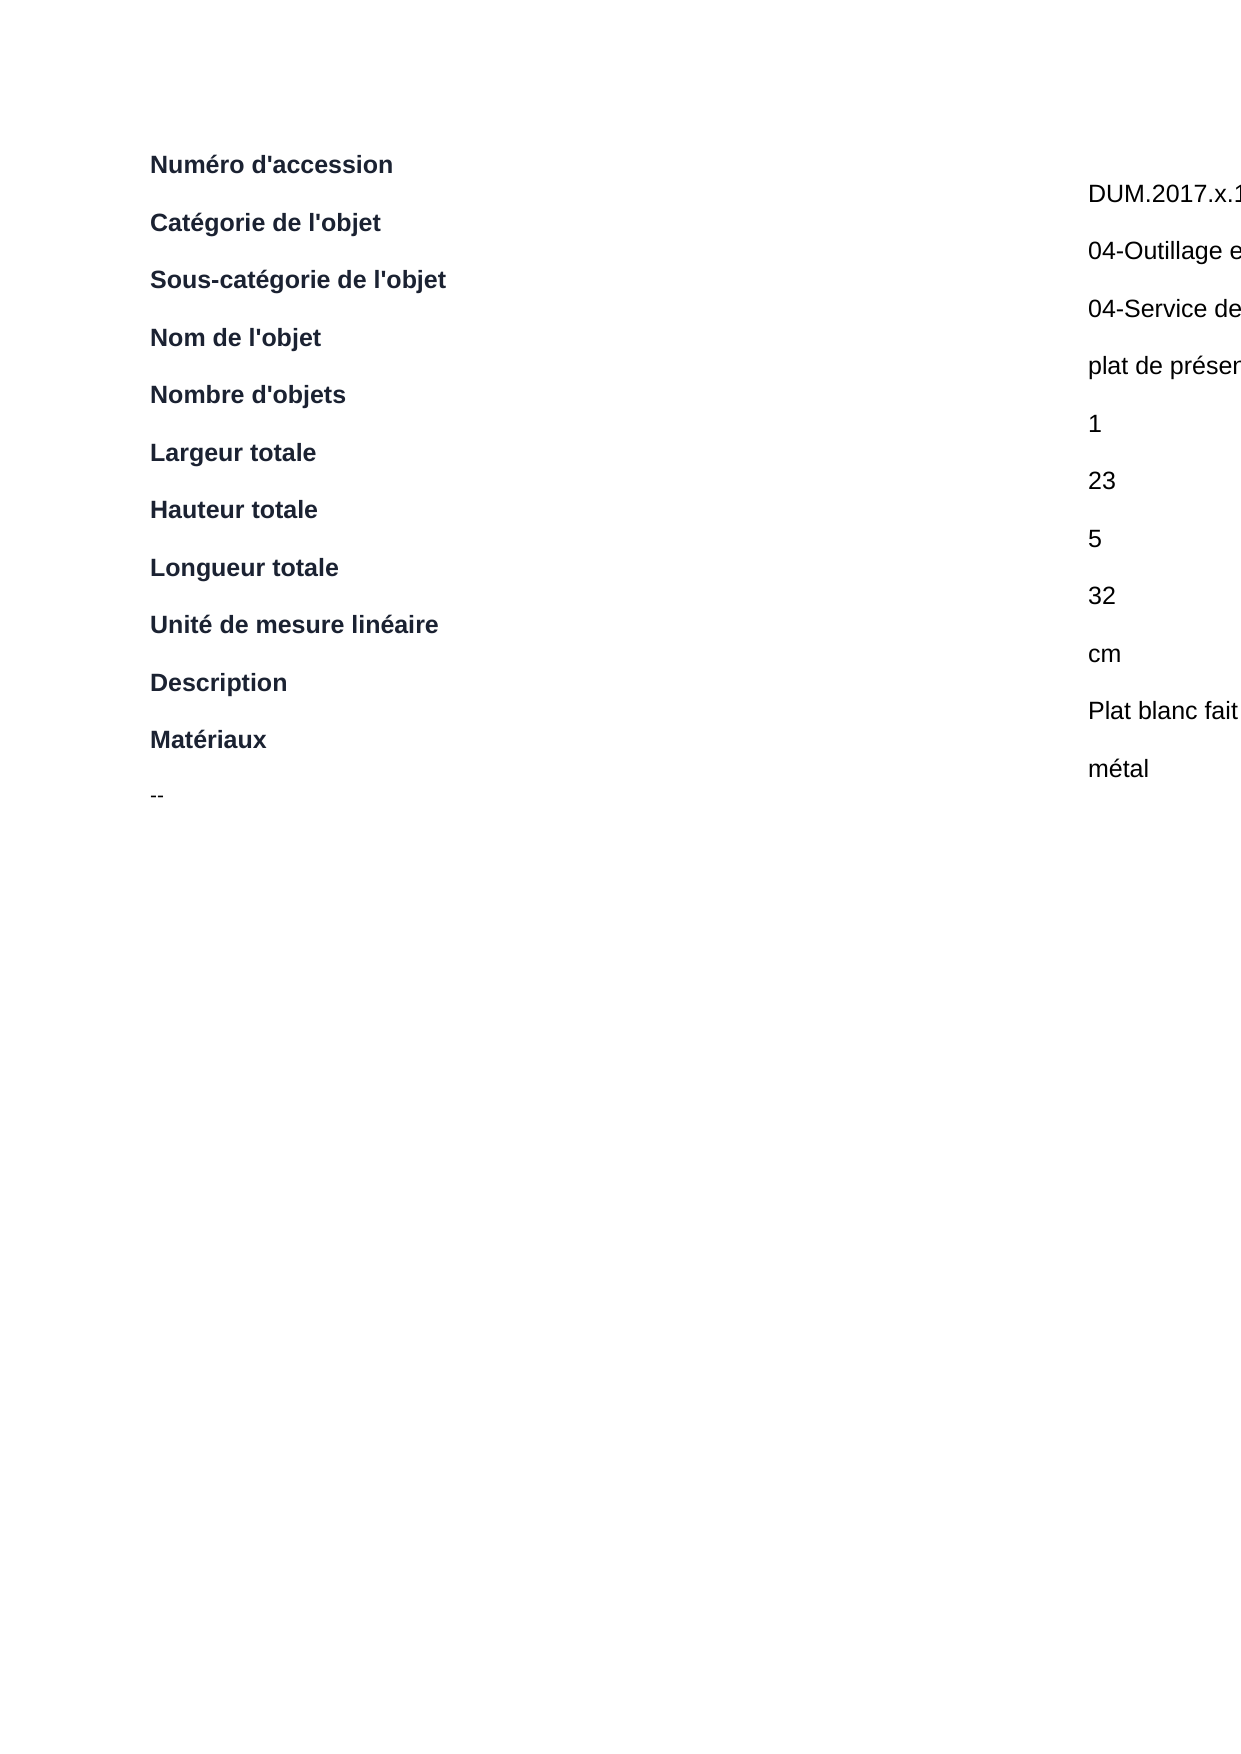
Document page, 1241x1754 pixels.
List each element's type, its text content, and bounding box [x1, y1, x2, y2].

text DUM.2017.x.144 [1088, 179, 1240, 207]
text Longueur totale [150, 552, 1090, 581]
text Unité de mesure linéaire [150, 610, 1090, 639]
text plat de présentation [1088, 351, 1240, 380]
text 5 [1088, 524, 1240, 552]
text 1 [1088, 409, 1240, 437]
text Matériaux [150, 725, 1090, 754]
text 23 [1088, 466, 1240, 495]
text métal [1088, 754, 1240, 782]
text Largeur totale [150, 437, 1090, 466]
text Nom de l'objet [150, 322, 1090, 351]
text 32 [1088, 581, 1240, 610]
text Sous-catégorie de l'objet [150, 265, 1090, 294]
text cm [1088, 639, 1240, 667]
text Description [150, 667, 1090, 696]
text Numéro d'accession [150, 150, 1090, 179]
text Nombre d'objets [150, 380, 1090, 409]
text Plat blanc fait sur le long et émaillé aux contours bleu foncé. [1088, 696, 1240, 725]
text 04-Service des aliments [1088, 294, 1240, 322]
text 04-Outillage et équipement pour le traitement de matières premières [1088, 236, 1240, 265]
text Hauteur totale [150, 495, 1090, 524]
text Catégorie de l'objet [150, 207, 1090, 236]
text -- [150, 782, 1090, 806]
